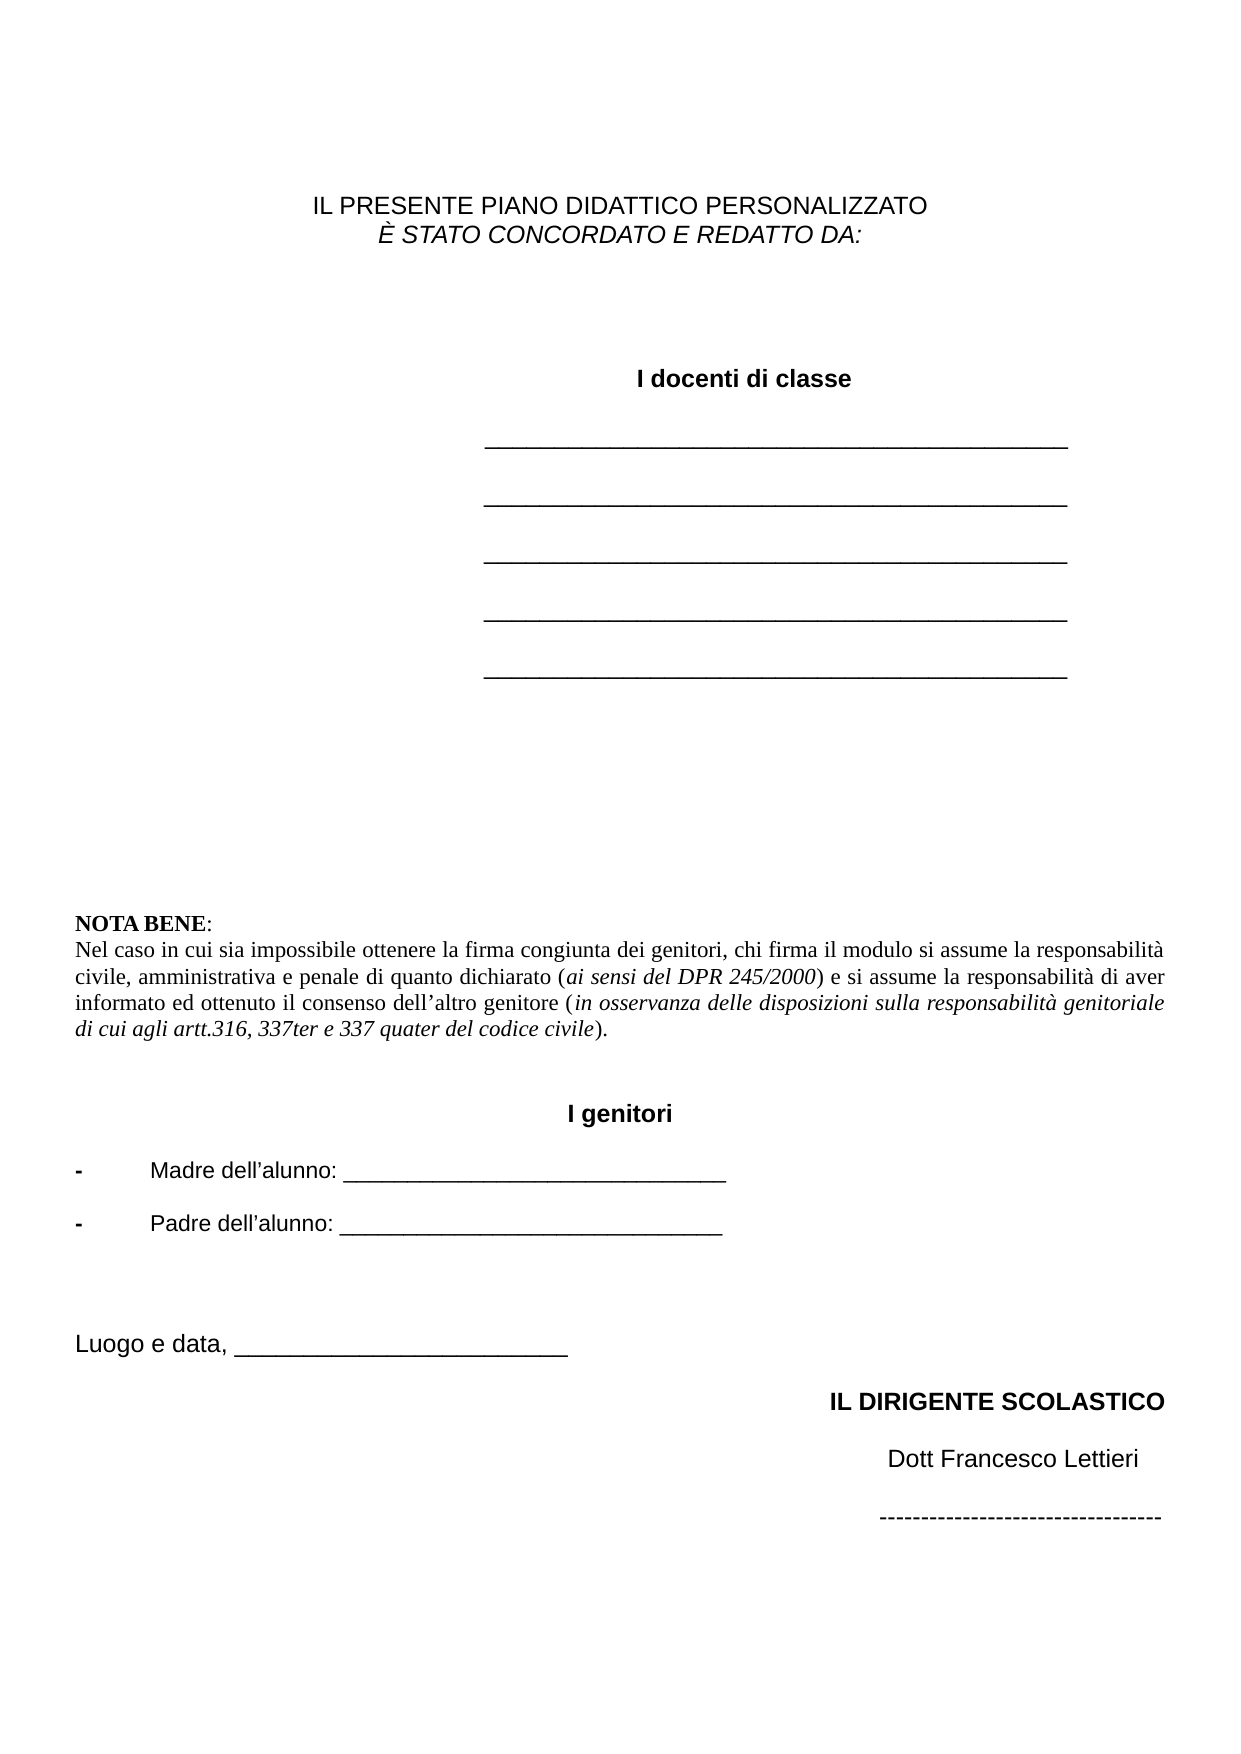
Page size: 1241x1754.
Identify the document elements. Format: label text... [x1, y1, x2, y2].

subtitle Nel caso in cui sia impossibile ottenere la firma congiunta dei genitori, chi firma il modulo si assume la responsabilità civile, amministrativa e penale di quanto dichiarato (ai sensi del DPR 245/2000) e si assume la responsabilità di aver informato ed ottenuto il consenso dell’altro genitore (in osservanza delle disposizioni sulla responsabilità genitoriale di cui agli artt.316, 337ter e 337 quater del codice civile). [75, 936, 1165, 1042]
picture [1236, 1724, 1240, 1754]
subtitle __________________________________________ [75, 421, 1165, 450]
subtitle __________________________________________ [75, 651, 1165, 680]
subtitle Madre dell’alunno: ______________________________ [75, 1157, 1165, 1183]
subtitle Luogo e data, ________________________ [75, 1329, 1165, 1358]
subtitle IL PRESENTE PIANO DIDATTICO PERSONALIZZATO [75, 191, 1165, 220]
subtitle ---------------------------------- [75, 1502, 1165, 1531]
subtitle IL DIRIGENTE SCOLASTICO [75, 1387, 1165, 1416]
subtitle Dott Francesco Lettieri [75, 1444, 1165, 1473]
subtitle Padre dell’alunno: ______________________________ [75, 1209, 1165, 1236]
subtitle I docenti di classe [75, 364, 1165, 393]
subtitle __________________________________________ [75, 479, 1165, 508]
subtitle __________________________________________ [75, 594, 1165, 623]
subtitle È STATO CONCORDATO E REDATTO DA: [75, 220, 1165, 249]
subtitle I genitori [75, 1099, 1165, 1128]
subtitle __________________________________________ [75, 536, 1165, 565]
text NOTA BENE: [75, 910, 1165, 936]
